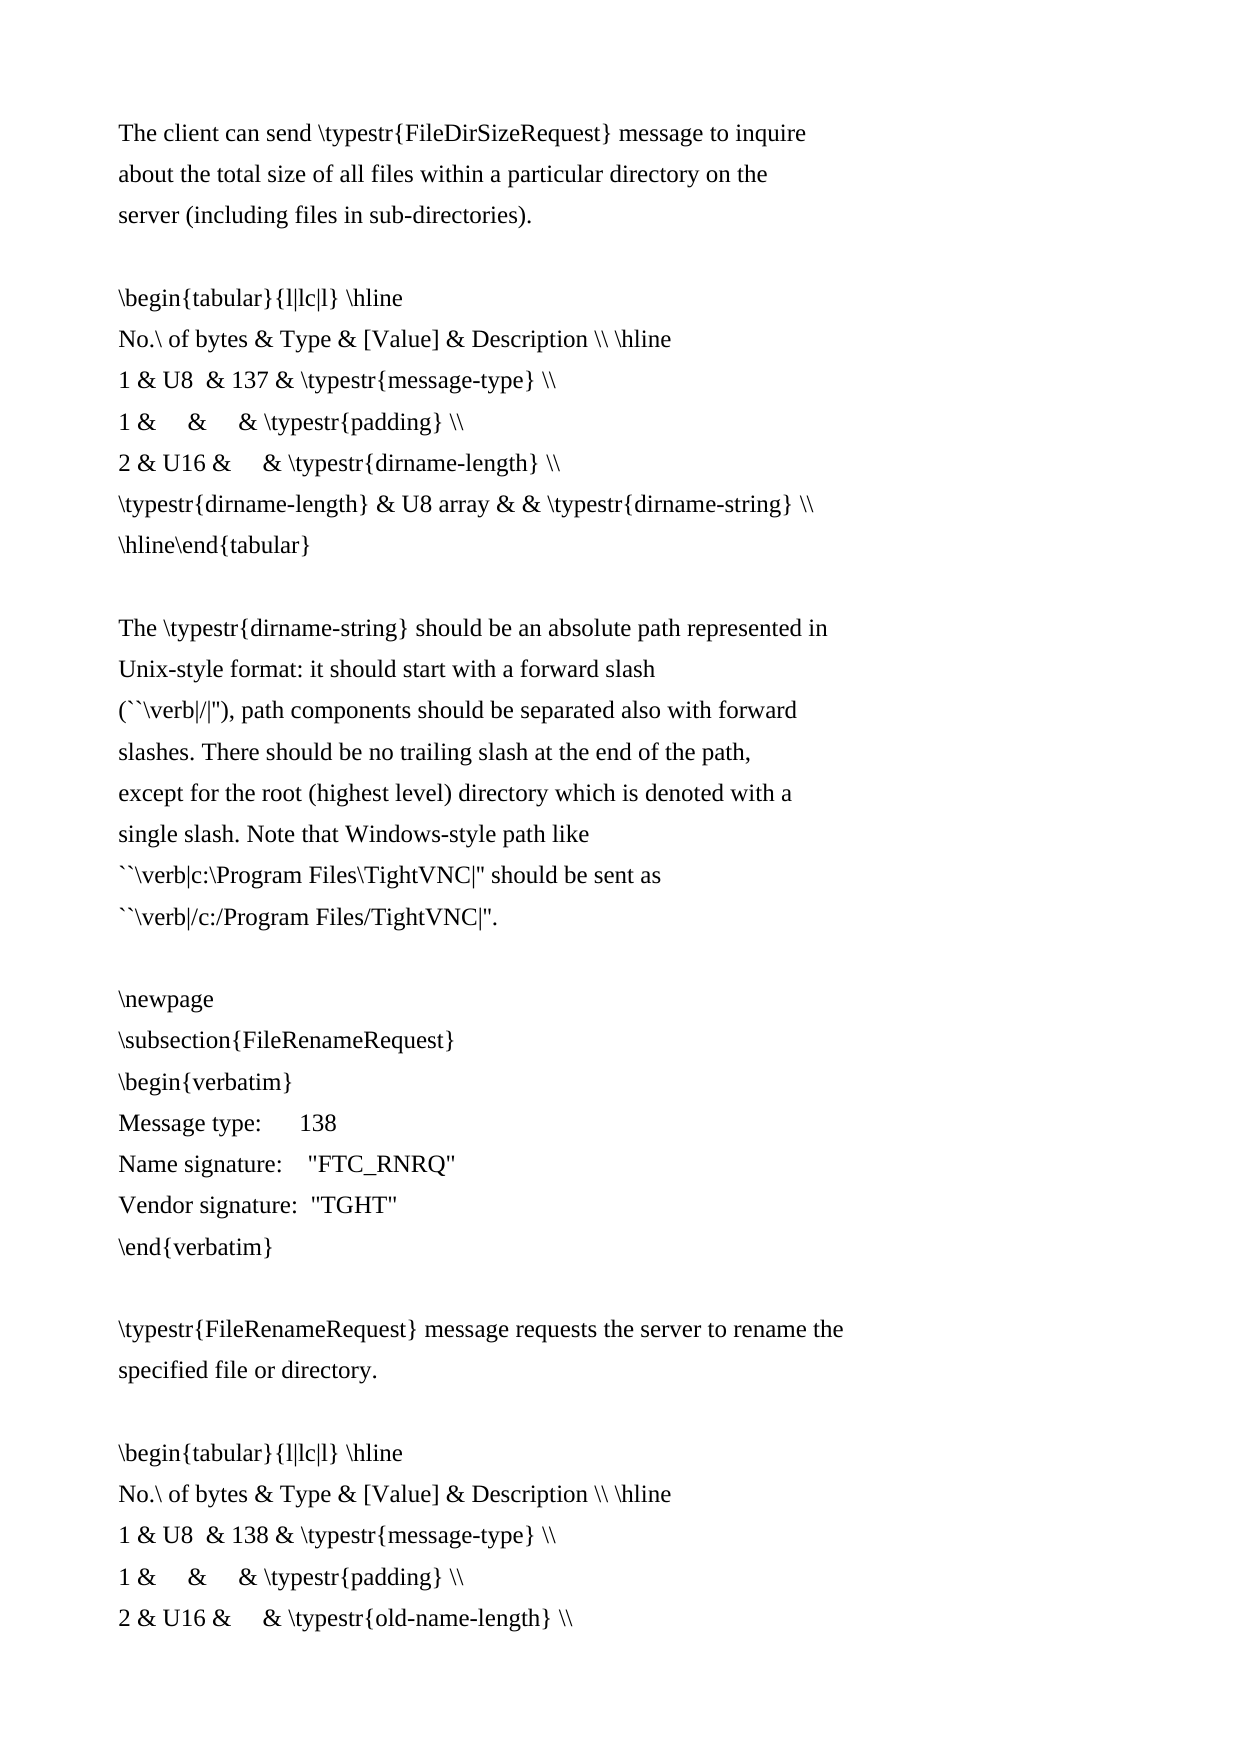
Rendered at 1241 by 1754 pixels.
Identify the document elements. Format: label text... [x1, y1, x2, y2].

text 2 & U16 & & \typestr{old-name-length} \\ [118, 1603, 1122, 1632]
text 2 & U16 & & \typestr{dirname-length} \\ [118, 448, 1122, 477]
text server (including files in sub-directories). [118, 201, 1122, 229]
text single slash. Note that Windows-style path like [118, 819, 1122, 848]
text 1 & U8 & 138 & \typestr{message-type} \\ [118, 1521, 1122, 1549]
text \newpage [118, 984, 1122, 1013]
text \begin{tabular}{l|lc|l} \hline [118, 1438, 1122, 1467]
text \end{verbatim} [118, 1232, 1122, 1261]
text 1 & & & \typestr{padding} \\ [118, 1562, 1122, 1591]
text \hline\end{tabular} [118, 531, 1122, 559]
text except for the root (highest level) directory which is denoted with a [118, 778, 1122, 807]
text ``\verb|/c:/Program Files/TightVNC|''. [118, 902, 1122, 931]
text No.\ of bytes & Type & [Value] & Description \\ \hline [118, 1479, 1122, 1508]
text 1 & & & \typestr{padding} \\ [118, 407, 1122, 436]
text \typestr{FileRenameRequest} message requests the server to rename the [118, 1314, 1122, 1343]
text Message type: 138 [118, 1108, 1122, 1137]
text The \typestr{dirname-string} should be an absolute path represented in [118, 613, 1122, 642]
text The client can send \typestr{FileDirSizeRequest} message to inquire [118, 118, 1122, 147]
text slashes. There should be no trailing slash at the end of the path, [118, 737, 1122, 766]
text No.\ of bytes & Type & [Value] & Description \\ \hline [118, 324, 1122, 353]
text Name signature: "FTC_RNRQ" [118, 1149, 1122, 1178]
text Vendor signature: "TGHT" [118, 1191, 1122, 1219]
text about the total size of all files within a particular directory on the [118, 159, 1122, 188]
text \begin{verbatim} [118, 1067, 1122, 1096]
text specified file or directory. [118, 1356, 1122, 1384]
text Unix-style format: it should start with a forward slash [118, 654, 1122, 683]
text (``\verb|/|''), path components should be separated also with forward [118, 696, 1122, 724]
text \typestr{dirname-length} & U8 array & & \typestr{dirname-string} \\ [118, 489, 1122, 518]
text ``\verb|c:\Program Files\TightVNC|'' should be sent as [118, 861, 1122, 889]
text 1 & U8 & 137 & \typestr{message-type} \\ [118, 366, 1122, 394]
text \begin{tabular}{l|lc|l} \hline [118, 283, 1122, 312]
text \subsection{FileRenameRequest} [118, 1026, 1122, 1054]
